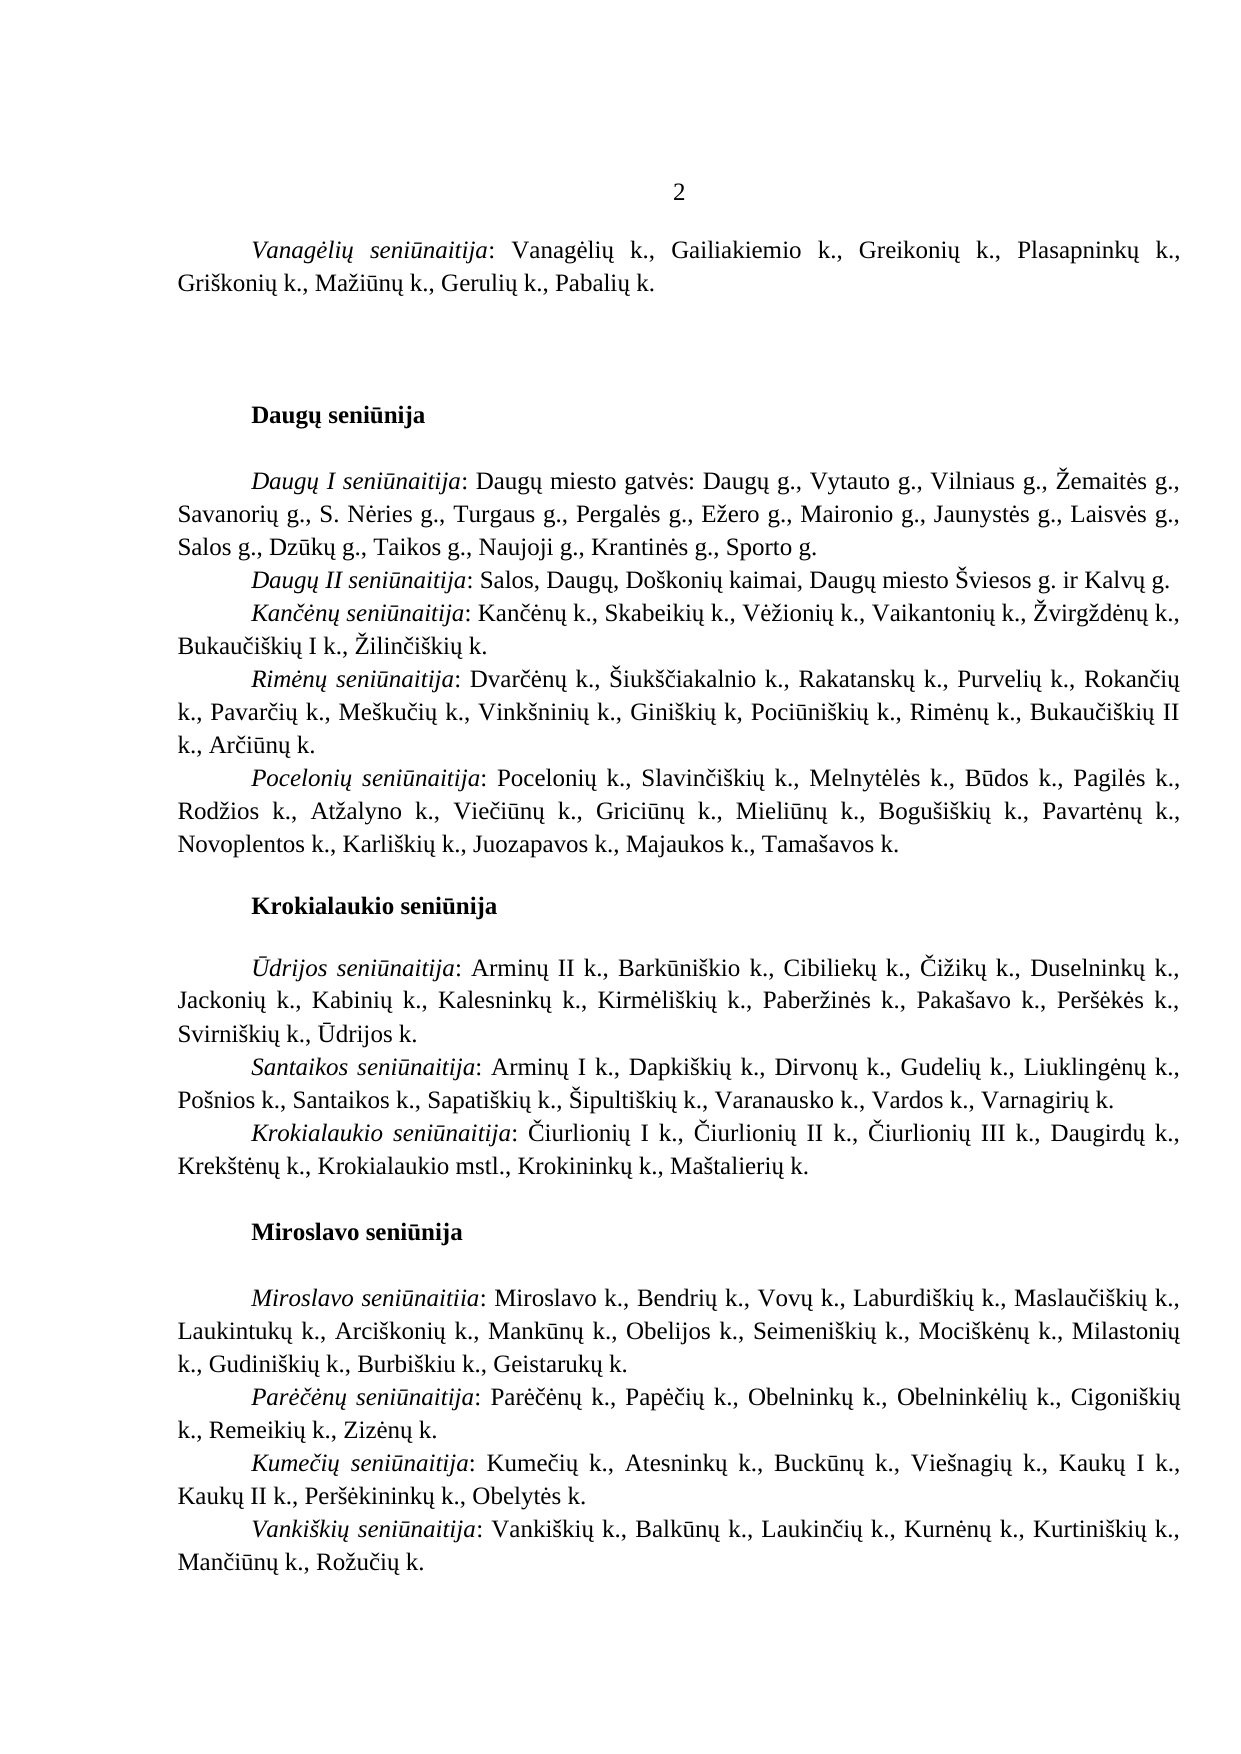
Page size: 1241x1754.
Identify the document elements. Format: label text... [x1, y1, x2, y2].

text Miroslavo seniūnaitiia: Miroslavo k., Bendrių k., Vovų k., Laburdiškių k., Maslaučiškių k., Laukintukų k., Arciškonių k., Mankūnų k., Obelijos k., Seimeniškių k., Mociškėnų k., Milastonių k., Gudiniškių k., Burbiškiu k., Geistarukų k. [177, 1283, 1181, 1378]
text Santaikos seniūnaitija: Arminų I k., Dapkiškių k., Dirvonų k., Gudelių k., Liuklingėnų k., Pošnios k., Santaikos k., Sapatiškių k., Šipultiškių k., Varanausko k., Vardos k., Varnagirių k. [177, 1052, 1181, 1113]
text Kančėnų seniūnaitija: Kančėnų k., Skabeikių k., Vėžionių k., Vaikantonių k., Žvirgždėnų k., Bukaučiškių I k., Žilinčiškių k. [177, 598, 1181, 660]
text Kumečių seniūnaitija: Kumečių k., Atesninkų k., Buckūnų k., Viešnagių k., Kaukų I k., Kaukų II k., Peršėkininkų k., Obelytės k. [177, 1448, 1181, 1510]
text Daugų I seniūnaitija: Daugų miesto gatvės: Daugų g., Vytauto g., Vilniaus g., Žemaitės g., Savanorių g., S. Nėries g., Turgaus g., Pergalės g., Ežero g., Maironio g., Jaunystės g., Laisvės g., Salos g., Dzūkų g., Taikos g., Naujoji g., Krantinės g., Sporto g. [177, 466, 1181, 561]
text Daugų II seniūnaitija: Salos, Daugų, Doškonių kaimai, Daugų miesto Šviesos g. ir Kalvų g. [177, 565, 1181, 594]
text Daugų seniūnija [177, 400, 1181, 428]
text Ūdrijos seniūnaitija: Arminų II k., Barkūniškio k., Cibiliekų k., Čižikų k., Duselninkų k., Jackonių k., Kabinių k., Kalesninkų k., Kirmėliškių k., Paberžinės k., Pakašavo k., Peršėkės k., Svirniškių k., Ūdrijos k. [177, 953, 1181, 1047]
text Krokialaukio seniūnaitija: Čiurlionių I k., Čiurlionių II k., Čiurlionių III k., Daugirdų k., Krekštėnų k., Krokialaukio mstl., Krokininkų k., Maštalierių k. [177, 1118, 1181, 1179]
text Vankiškių seniūnaitija: Vankiškių k., Balkūnų k., Laukinčių k., Kurnėnų k., Kurtiniškių k., Mančiūnų k., Rožučių k. [177, 1514, 1181, 1576]
text Parėčėnų seniūnaitija: Parėčėnų k., Papėčių k., Obelninkų k., Obelninkėlių k., Cigoniškių k., Remeikių k., Zizėnų k. [177, 1382, 1181, 1444]
text Krokialaukio seniūnija [177, 891, 1181, 919]
text Miroslavo seniūnija [177, 1217, 1181, 1246]
text Vanagėlių seniūnaitija: Vanagėlių k., Gailiakiemio k., Greikonių k., Plasapninkų k., Griškonių k., Mažiūnų k., Gerulių k., Pabalių k. [177, 235, 1181, 296]
text Rimėnų seniūnaitija: Dvarčėnų k., Šiukščiakalnio k., Rakatanskų k., Purvelių k., Rokančių k., Pavarčių k., Meškučių k., Vinkšninių k., Giniškių k, Pociūniškių k., Rimėnų k., Bukaučiškių II k., Arčiūnų k. [177, 664, 1181, 759]
text Pocelonių seniūnaitija: Pocelonių k., Slavinčiškių k., Melnytėlės k., Būdos k., Pagilės k., Rodžios k., Atžalyno k., Viečiūnų k., Griciūnų k., Mieliūnų k., Bogušiškių k., Pavartėnų k., Novoplentos k., Karliškių k., Juozapavos k., Majaukos k., Tamašavos k. [177, 763, 1181, 858]
